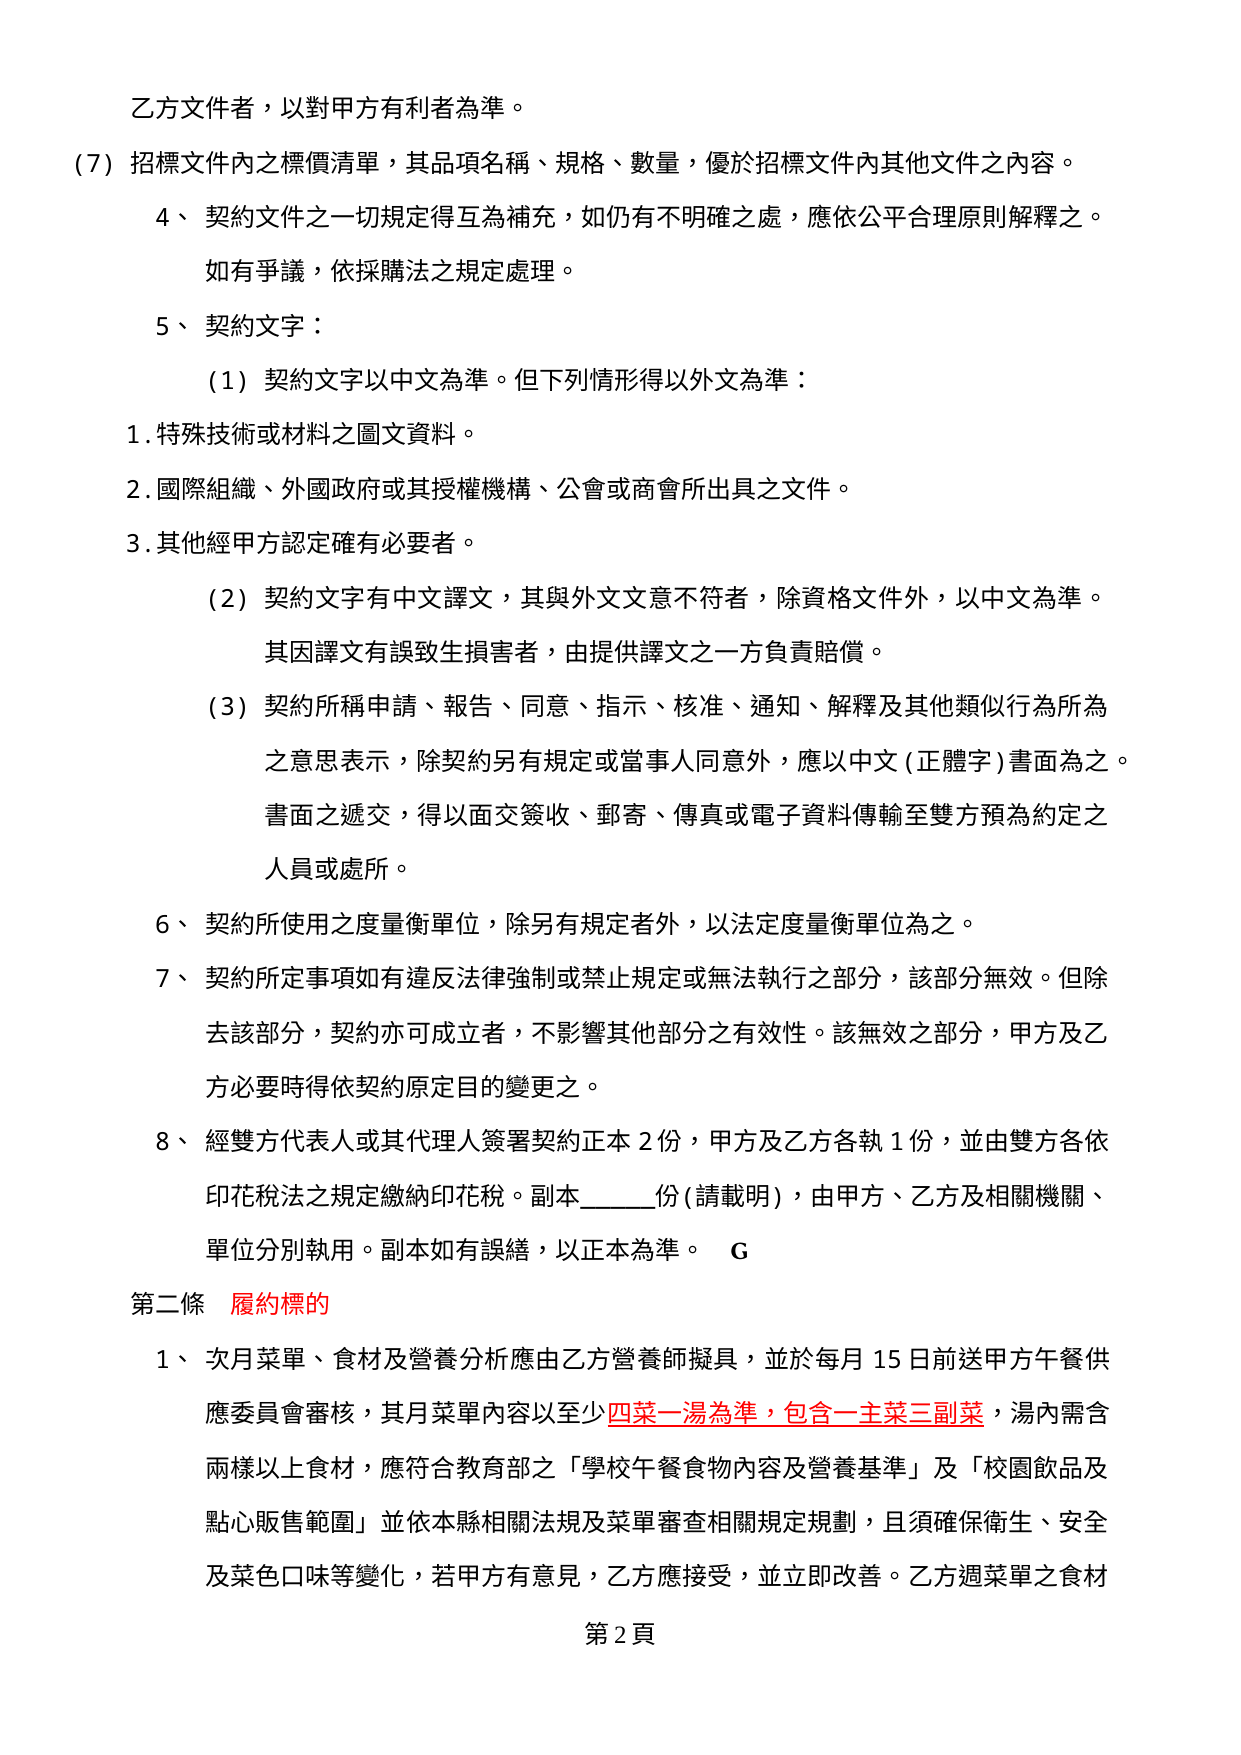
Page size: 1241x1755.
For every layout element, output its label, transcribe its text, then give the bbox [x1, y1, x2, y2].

list 契約文字以中文為準。但下列情形得以外文為準： [205, 361, 1110, 397]
list 契約所使用之度量衡單位，除另有規定者外，以法定度量衡單位為之。 [155, 904, 1110, 941]
list 國際組織、外國政府或其授權機構、公會或商會所出具之文件。 [125, 469, 1110, 506]
list 其他經甲方認定確有必要者。 [125, 524, 1110, 560]
text 第二條 履約標的 [130, 1285, 1110, 1321]
list 契約文件之一切規定得互為補充，如仍有不明確之處，應依公平合理原則解釋之。如有爭議，依採購法之規定處理。 [155, 197, 1110, 288]
list 經雙方代表人或其代理人簽署契約正本2份，甲方及乙方各執1份，並由雙方各依印花稅法之規定繳納印花稅。副本_____份(請載明)，由甲方、乙方及相關機關、單位分別執用。副本如有誤繕，以正本為準。 [155, 1122, 1110, 1267]
list 乙方文件者，以對甲方有利者為準。 [71, 89, 1104, 125]
list 契約所稱申請、報告、同意、指示、核准、通知、解釋及其他類似行為所為之意思表示，除契約另有規定或當事人同意外，應以中文(正體字)書面為之。書面之遞交，得以面交簽收、郵寄、傳真或電子資料傳輸至雙方預為約定之人員或處所。 [205, 687, 1110, 886]
list 契約所定事項如有違反法律強制或禁止規定或無法執行之部分，該部分無效。但除去該部分，契約亦可成立者，不影響其他部分之有效性。該無效之部分，甲方及乙方必要時得依契約原定目的變更之。 [155, 959, 1110, 1104]
list 次月菜單、食材及營養分析應由乙方營養師擬具，並於每月15日前送甲方午餐供應委員會審核，其月菜單內容以至少四菜一湯為準，包含一主菜三副菜，湯內需含兩樣以上食材，應符合教育部之「學校午餐食物內容及營養基準」及「校園飲品及點心販售範圍」並依本縣相關法規及菜單審查相關規定規劃，且須確保衛生、安全及菜色口味等變化，若甲方有意見，乙方應接受，並立即改善。乙方週菜單之食材 [155, 1339, 1110, 1593]
list 契約文字有中文譯文，其與外文文意不符者，除資格文件外，以中文為準。其因譯文有誤致生損害者，由提供譯文之一方負責賠償。 [205, 578, 1110, 669]
list 招標文件內之標價清單，其品項名稱、規格、數量，優於招標文件內其他文件之內容。 [71, 143, 1104, 179]
list 特殊技術或材料之圖文資料。 [125, 415, 1110, 451]
list 契約文字： [155, 306, 1110, 342]
